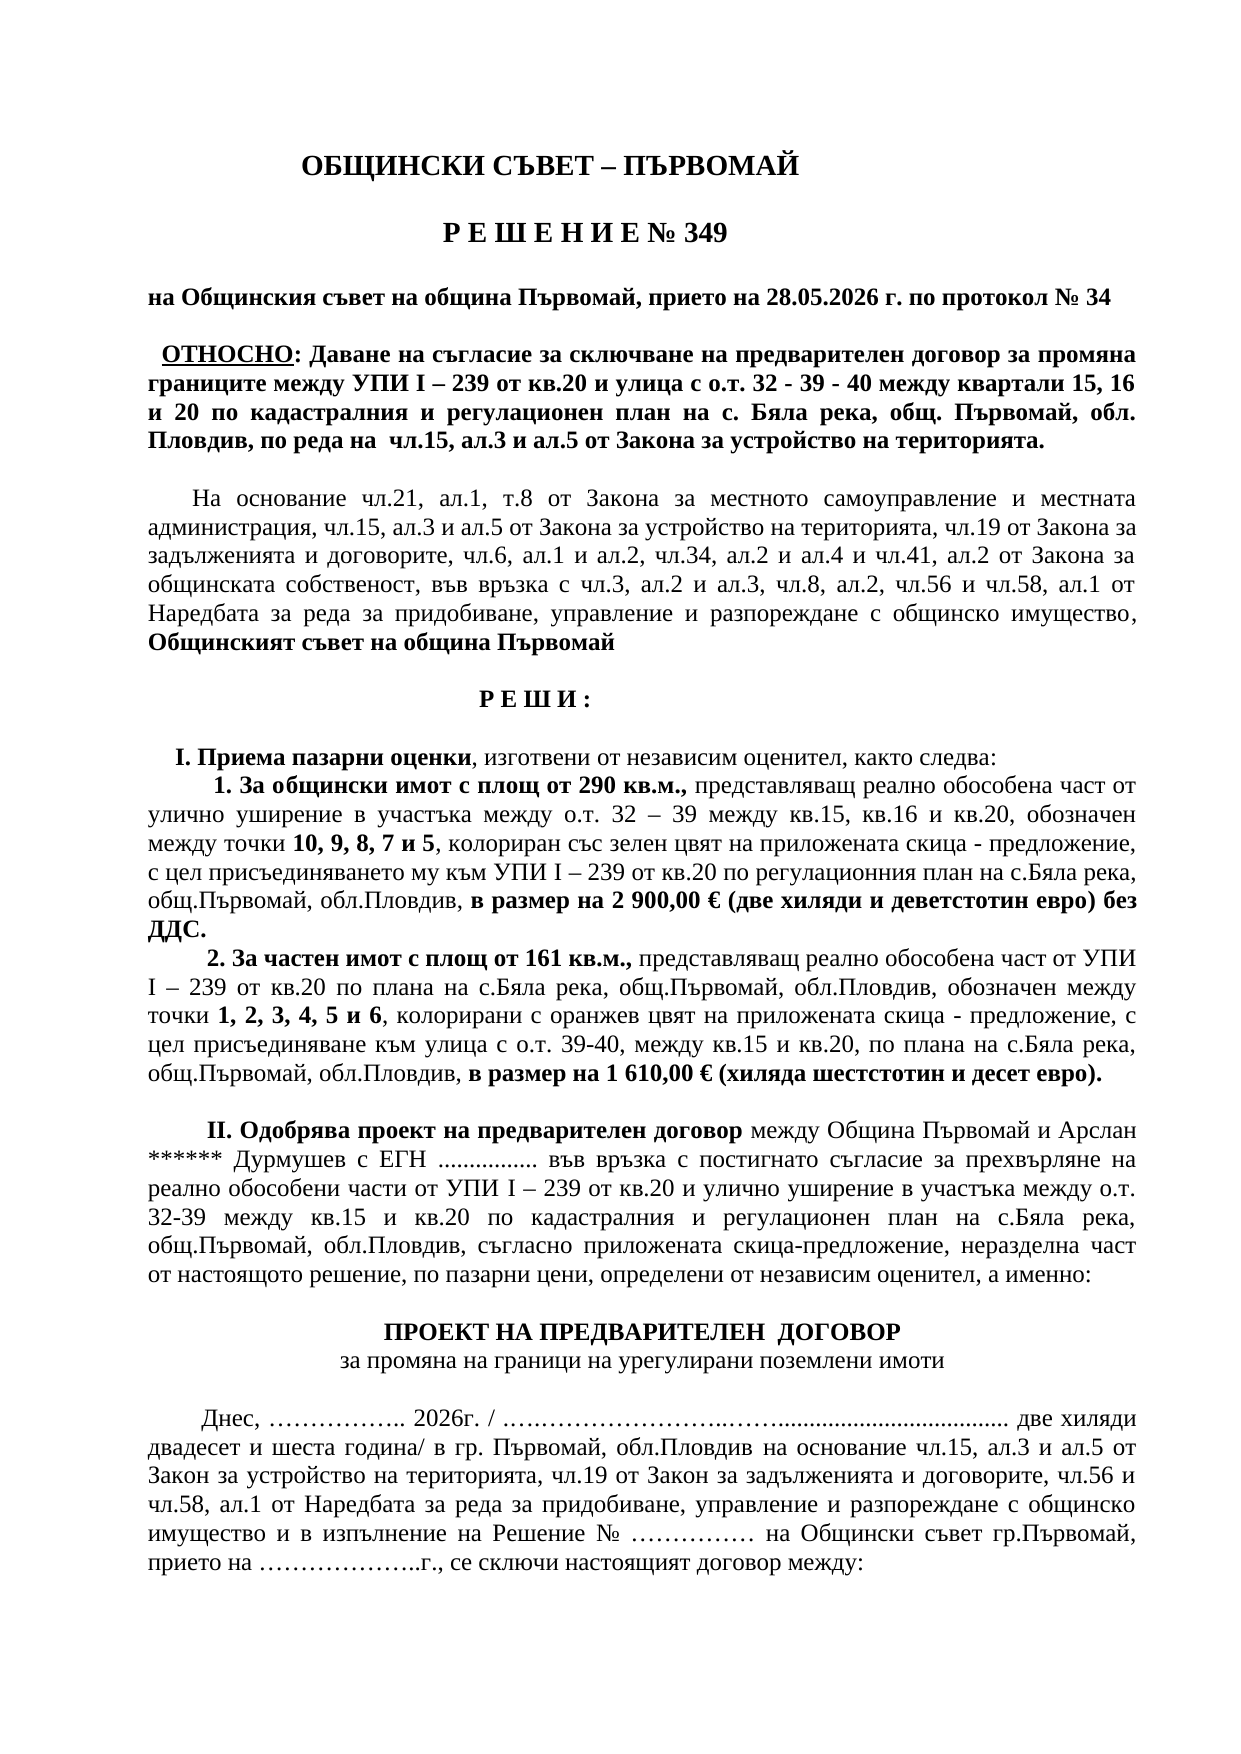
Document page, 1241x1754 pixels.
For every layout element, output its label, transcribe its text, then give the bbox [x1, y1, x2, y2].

text на Общинския съвет на община Първомай, прието на 28.05.2026 г. по протокол № 34 [148, 282, 1137, 311]
text ОБЩИНСКИ СЪВЕТ – ПЪРВОМАЙ [148, 148, 1137, 181]
text 2. За частен имот с площ от 161 кв.м., представляващ реално обособена част от УПИ I – 239 от кв.20 по плана на с.Бяла река, общ.Първомай, обл.Пловдив, обозначен между точки 1, 2, 3, 4, 5 и 6, колорирани с оранжев цвят на приложената скица - предложение, с цел присъединяване към улица с о.т. 39-40, между кв.15 и кв.20, по плана на с.Бяла река, общ.Първомай, обл.Пловдив, в размер на 1 610,00 € (хиляда шестстотин и десет евро). [148, 943, 1137, 1087]
text Днес, …………….. 2026г. / .….…………………..……..................................... две хиляди двадесет и шеста година/ в гр. Първомай, обл.Пловдив на основание чл.15, ал.3 и ал.5 от Закон за устройство на територията, чл.19 от Закон за задълженията и договорите, чл.56 и чл.58, ал.1 от Наредбата за реда за придобиване, управление и разпореждане с общинско имущество и в изпълнение на Решение № …………… на Общински съвет гр.Първомай, прието на ………………..г., се сключи настоящият договор между: [148, 1403, 1137, 1576]
text за промяна на граници на урегулирани поземлени имоти [148, 1346, 1137, 1374]
text ІІ. Одобрява проект на предварителен договор между Община Първомай и Арслан ****** Дурмушев с ЕГН ................ във връзка с постигнато съгласие за прехвърляне на реално обособени части от УПИ I – 239 от кв.20 и улично уширение в участъка между о.т. 32-39 между кв.15 и кв.20 по кадастралния и регулационен план на с.Бяла река, общ.Първомай, обл.Пловдив, съгласно приложената скица-предложение, неразделна част от настоящото решение, по пазарни цени, определени от независим оценител, а именно: [148, 1116, 1137, 1288]
text Р Е Ш И : [148, 684, 1137, 713]
text ОТНОСНО: Даване на съгласие за сключване на предварителен договор за промяна границите между УПИ I – 239 от кв.20 и улица с о.т. 32 - 39 - 40 между квартали 15, 16 и 20 по кадастралния и регулационен план на с. Бяла река, общ. Първомай, обл. Пловдив, по реда на чл.15, ал.3 и ал.5 от Закона за устройство на територията. [148, 339, 1137, 454]
text ПроекТ на Предварителен договор [148, 1317, 1137, 1346]
text Р Е Ш Е Н И Е № 349 [443, 215, 1137, 248]
text 1. За общински имот с площ от 290 кв.м., представляващ реално обособена част от улично уширение в участъка между о.т. 32 – 39 между кв.15, кв.16 и кв.20, обозначен между точки 10, 9, 8, 7 и 5, колориран със зелен цвят на приложената скица - предложение, с цел присъединяването му към УПИ I – 239 от кв.20 по регулационния план на с.Бяла река, общ.Първомай, обл.Пловдив, в размер на 2 900,00 € (две хиляди и деветстотин евро) без ДДС. [148, 771, 1137, 943]
text На основание чл.21, ал.1, т.8 от Закона за местното самоуправление и местната администрация, чл.15, ал.3 и ал.5 от Закона за устройство на територията, чл.19 от Закона за задълженията и договорите, чл.6, ал.1 и ал.2, чл.34, ал.2 и ал.4 и чл.41, ал.2 от Закона за общинската собственост, във връзка с чл.3, ал.2 и ал.3, чл.8, ал.2, чл.56 и чл.58, ал.1 от Наредбата за реда за придобиване, управление и разпореждане с общинско имущество, Общинският съвет на община Първомай [148, 483, 1137, 656]
text I. Приема пазарни оценки, изготвени от независим оценител, както следва: [148, 742, 1137, 771]
